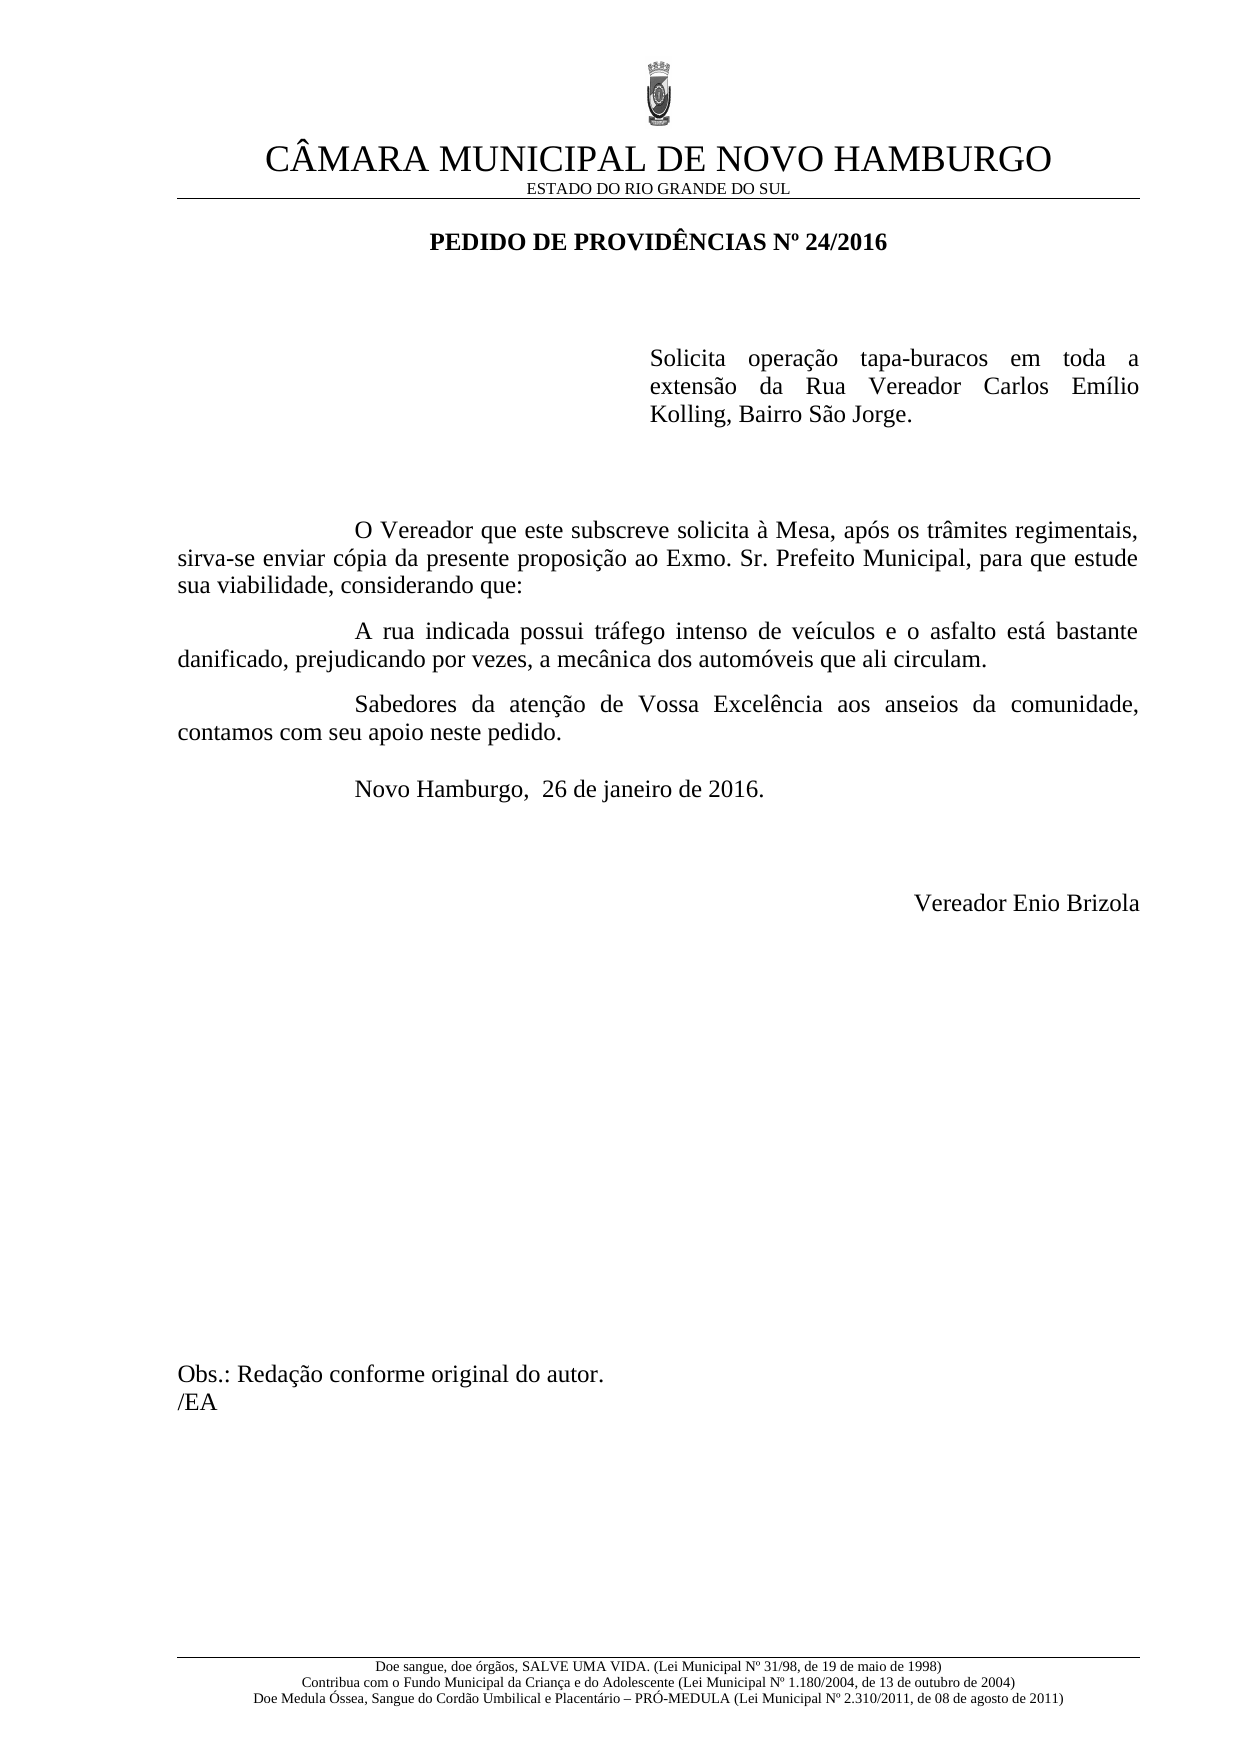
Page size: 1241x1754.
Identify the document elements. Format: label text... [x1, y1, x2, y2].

text A rua indicada possui tráfego intenso de veículos e o asfalto está bastante danificado, prejudicando por vezes, a mecânica dos automóveis que ali circulam. [177, 617, 1140, 672]
text O Vereador que este subscreve solicita à Mesa, após os trâmites regimentais, sirva-se enviar cópia da presente proposição ao Exmo. Sr. Prefeito Municipal, para que estude sua viabilidade, considerando que: [177, 516, 1140, 599]
text Solicita operação tapa-buracos em toda a extensão da Rua Vereador Carlos Emílio Kolling, Bairro São Jorge. [649, 344, 1140, 428]
text Sabedores da atenção de Vossa Excelência aos anseios da comunidade, contamos com seu apoio neste pedido. [177, 690, 1140, 746]
text /EA [177, 1388, 1140, 1416]
text Vereador Enio Brizola [177, 889, 1140, 917]
text Novo Hamburgo, 26 de janeiro de 2016. [177, 775, 1140, 803]
text Obs.: Redação conforme original do autor. [177, 1361, 1140, 1388]
text PEDIDO DE PROVIDÊNCIAS Nº 24/2016 [177, 228, 1140, 256]
